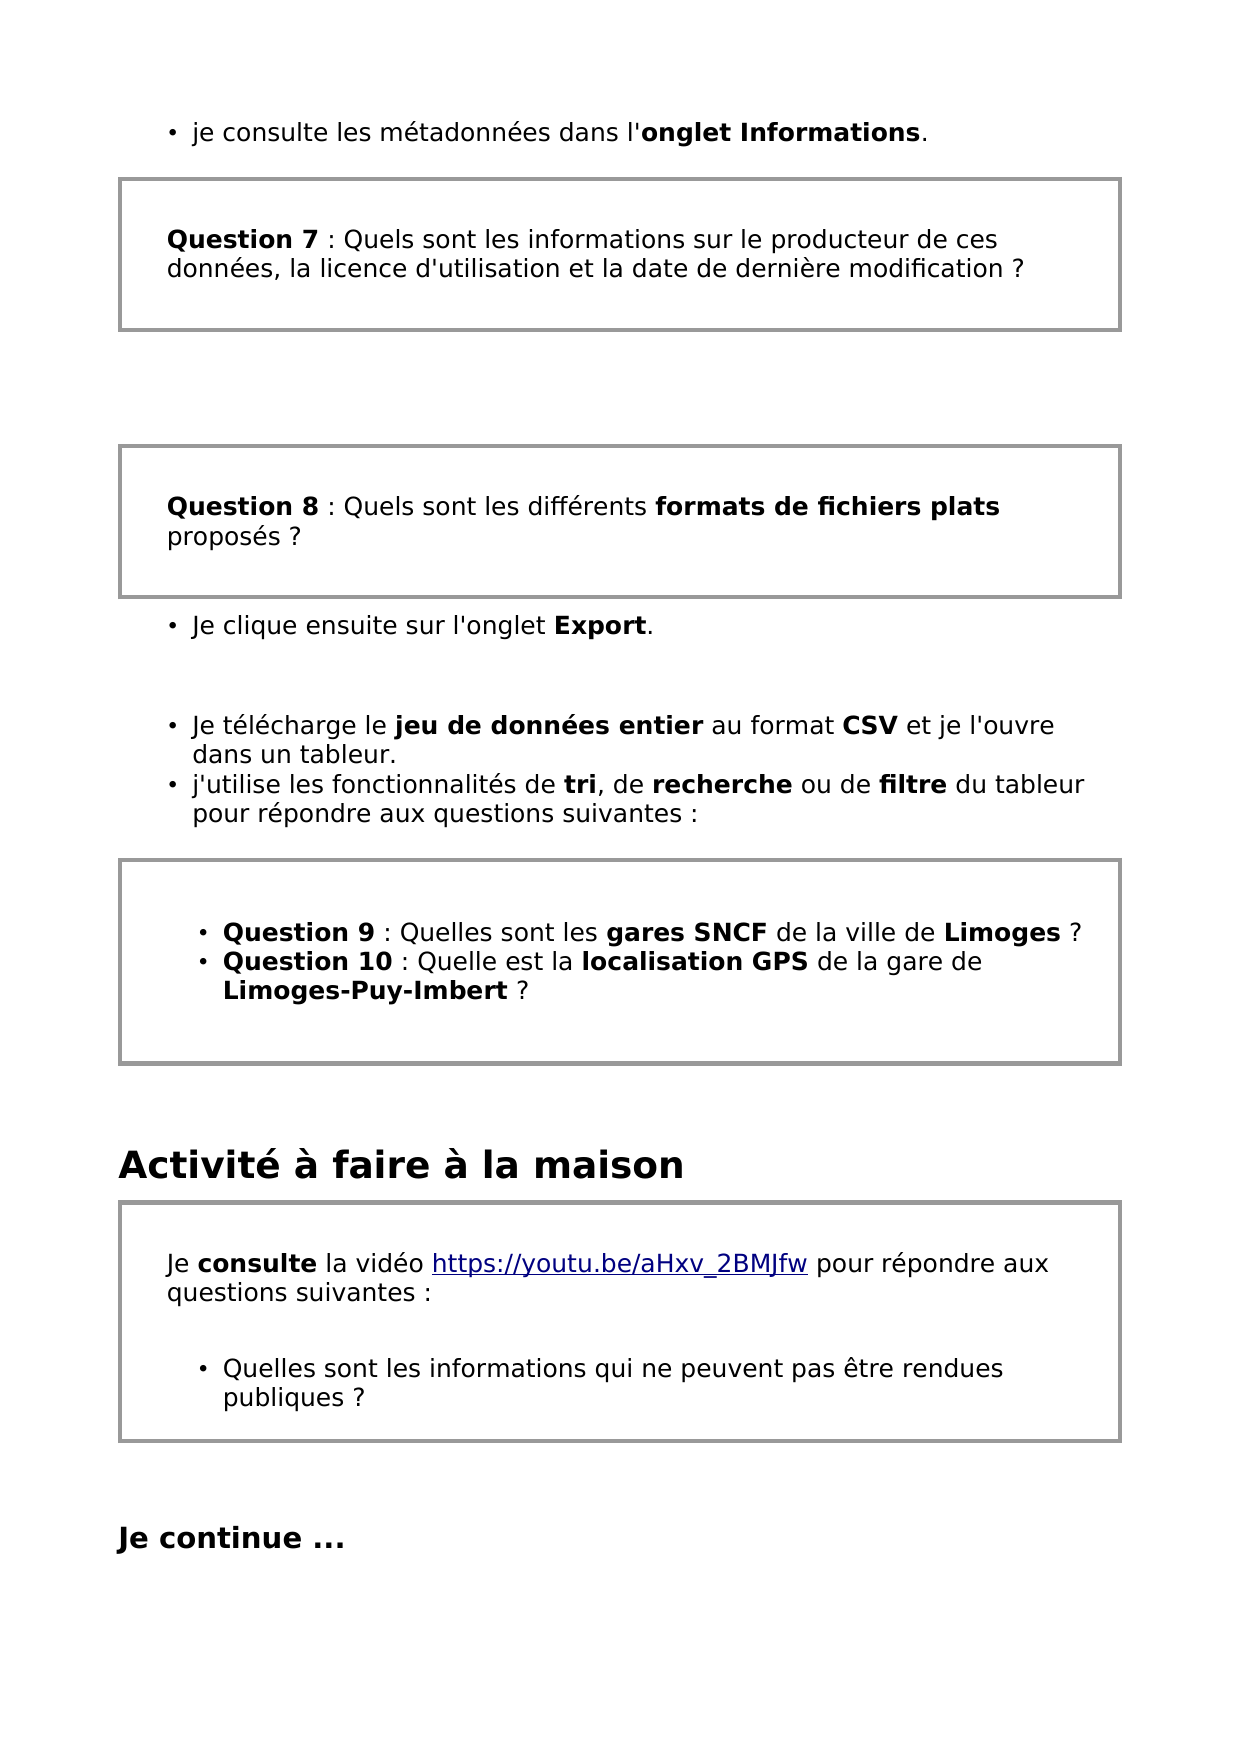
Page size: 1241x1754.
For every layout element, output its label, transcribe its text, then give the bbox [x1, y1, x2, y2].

list Je clique ensuite sur l'onglet Export. [177, 599, 1122, 640]
table_header Je consulte la vidéo https://youtu.be/aHxv_2BMJfw pour répondre aux questions suivantes : Quelles sont les informations qui ne peuvent pas être rendues publiques ? [131, 1213, 1109, 1430]
table_header Question 7 : Quels sont les informations sur le producteur de ces données, la licence d'utilisation et la date de dernière modification ? [131, 190, 1109, 319]
list [177, 415, 1122, 444]
list j'utilise les fonctionnalités de tri, de recherche ou de filtre du tableur pour répondre aux questions suivantes : [177, 770, 1122, 828]
table_header Question 9 : Quelles sont les gares SNCF de la ville de Limoges ? Question 10 : Quelle est la localisation GPS de la gare de Limoges-Puy-Imbert ? [131, 871, 1109, 1053]
subtitle Activité à faire à la maison [118, 1144, 1122, 1188]
list Je télécharge le jeu de données entier au format CSV et je l'ouvre dans un tableur. [177, 712, 1122, 770]
subtitle Je continue ... [118, 1522, 1122, 1556]
list je consulte les métadonnées dans l'onglet Informations. [177, 118, 1122, 147]
table_header Question 8 : Quels sont les différents formats de fichiers plats proposés ? [131, 457, 1109, 586]
